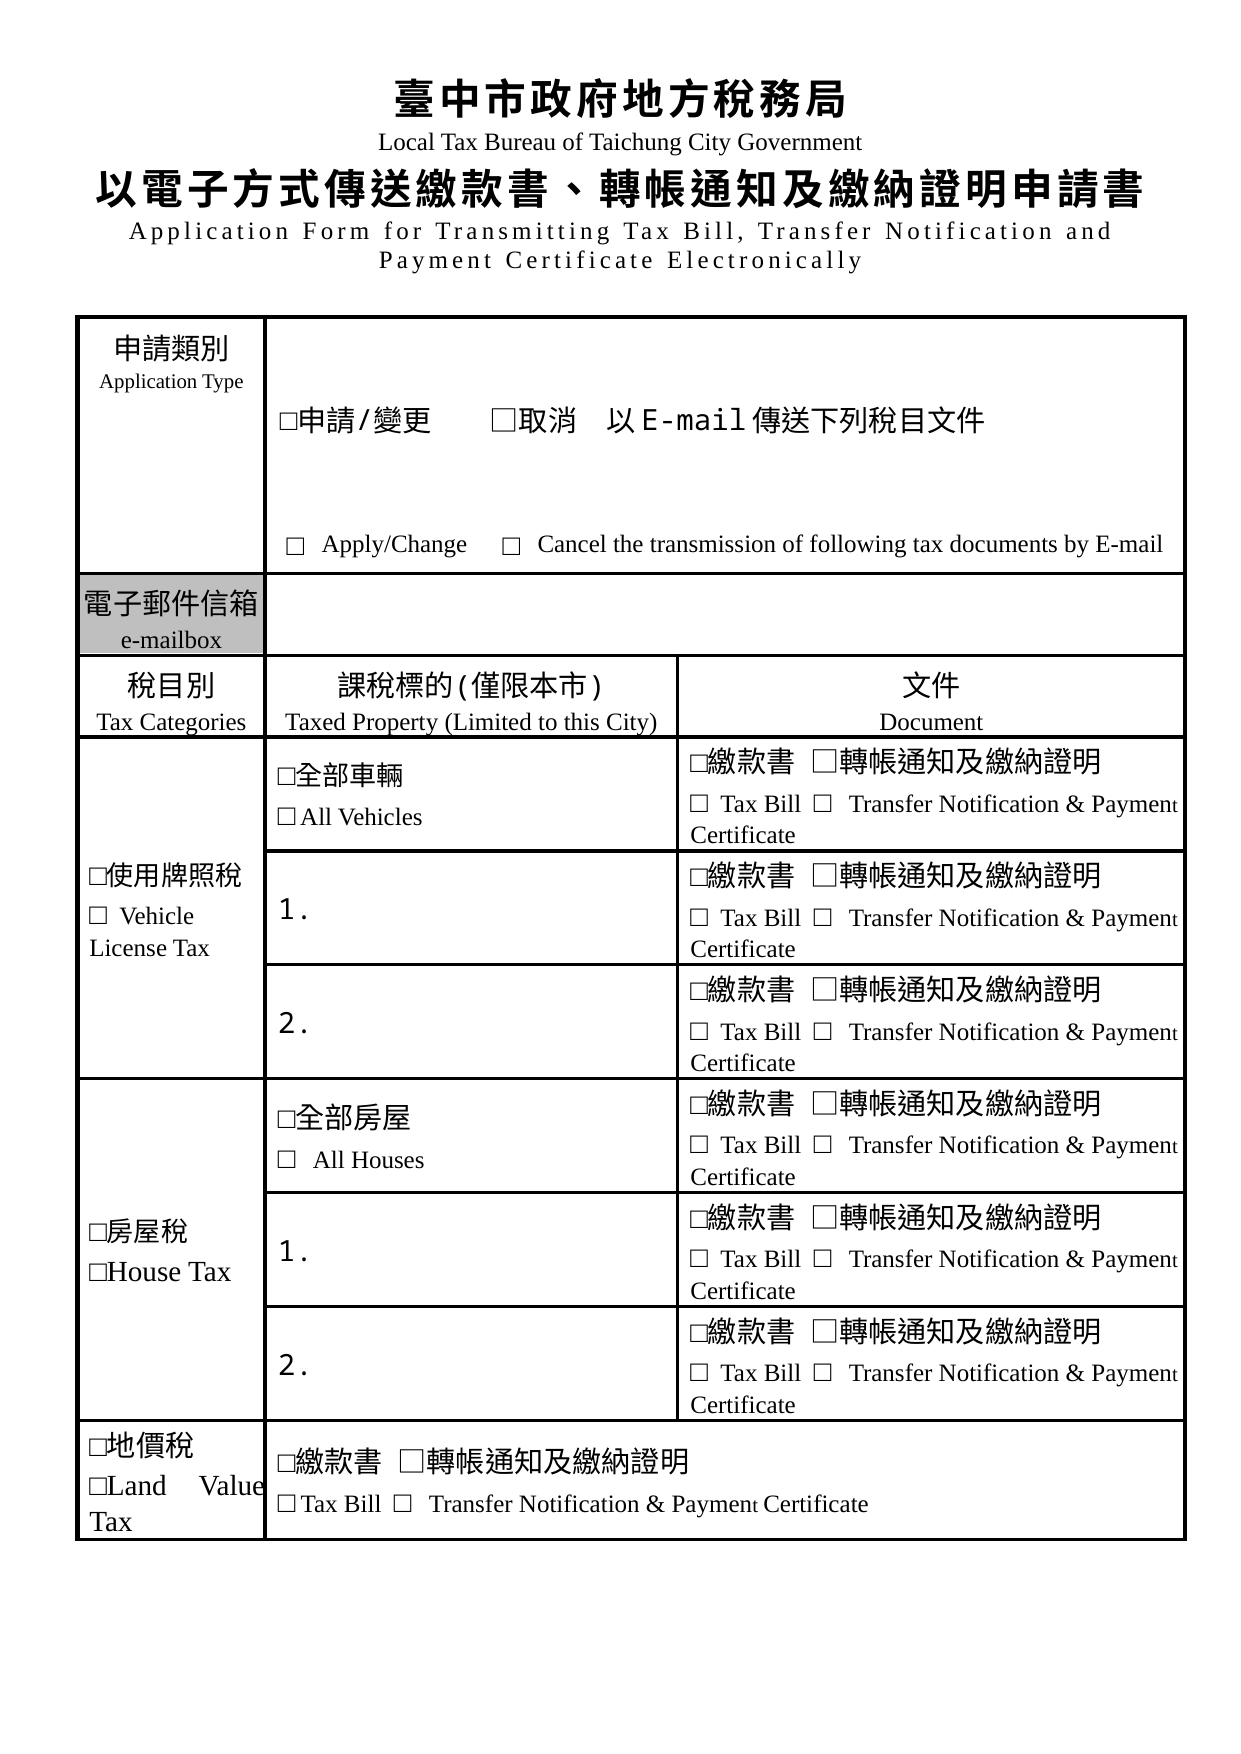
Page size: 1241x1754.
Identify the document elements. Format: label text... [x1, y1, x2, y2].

text Local Tax Bureau of Taichung City Government [75, 127, 1165, 156]
table_cell □地價稅 □Land Value Tax [80, 1422, 263, 1538]
table_cell [267, 575, 1183, 653]
table_cell □繳款書 □轉帳通知及繳納證明 □ Tax Bill □ Transfer Notification & Payment Certificate [679, 1080, 1183, 1191]
table_cell □繳款書 □轉帳通知及繳納證明 □ Tax Bill □ Transfer Notification & Payment Certificate [679, 966, 1183, 1077]
table_cell □繳款書 □轉帳通知及繳納證明 □ Tax Bill □ Transfer Notification & Payment Certificate [679, 1308, 1183, 1419]
text 以電子方式傳送繳款書、轉帳通知及繳納證明申請書 [75, 156, 1165, 216]
table_cell □使用牌照稅 □ Vehicle License Tax [80, 739, 263, 1077]
table_cell 稅目別 Tax Categories [80, 657, 263, 735]
table_cell 1. [267, 853, 676, 963]
text Application Form for Transmitting Tax Bill, Transfer Notification and Payment Certificate Electronically [75, 216, 1165, 273]
table_cell 課稅標的(僅限本市) Taxed Property (Limited to this City) [267, 657, 676, 735]
table_cell □全部車輛 □ All Vehicles [267, 739, 676, 849]
table_cell 文件 Document [679, 657, 1183, 735]
table_cell 2. [267, 1308, 676, 1419]
table_cell □繳款書 □轉帳通知及繳納證明 □ Tax Bill □ Transfer Notification & Payment Certificate [679, 1194, 1183, 1305]
table_cell □繳款書 □轉帳通知及繳納證明 □ Tax Bill □ Transfer Notification & Payment Certificate [267, 1422, 1183, 1538]
table_cell □繳款書 □轉帳通知及繳納證明 □ Tax Bill □ Transfer Notification & Payment Certificate [679, 853, 1183, 963]
table_cell 2. [267, 966, 676, 1077]
table_cell □繳款書 □轉帳通知及繳納證明 □ Tax Bill □ Transfer Notification & Payment Certificate [679, 739, 1183, 849]
table_header 申請類別 Application Type [80, 319, 263, 572]
table_cell □房屋稅 □House Tax [80, 1080, 263, 1419]
table_cell 1. [267, 1194, 676, 1305]
text 臺中市政府地方稅務局 [75, 64, 1165, 127]
table_cell 電子郵件信箱 e-mailbox [80, 575, 263, 653]
table_cell □全部房屋 □ All Houses [267, 1080, 676, 1191]
table_header □申請/變更 □取消 以E-mail傳送下列稅目文件 □ Apply/Change □ Cancel the transmission of following tax documents by E-mail [267, 319, 1183, 572]
